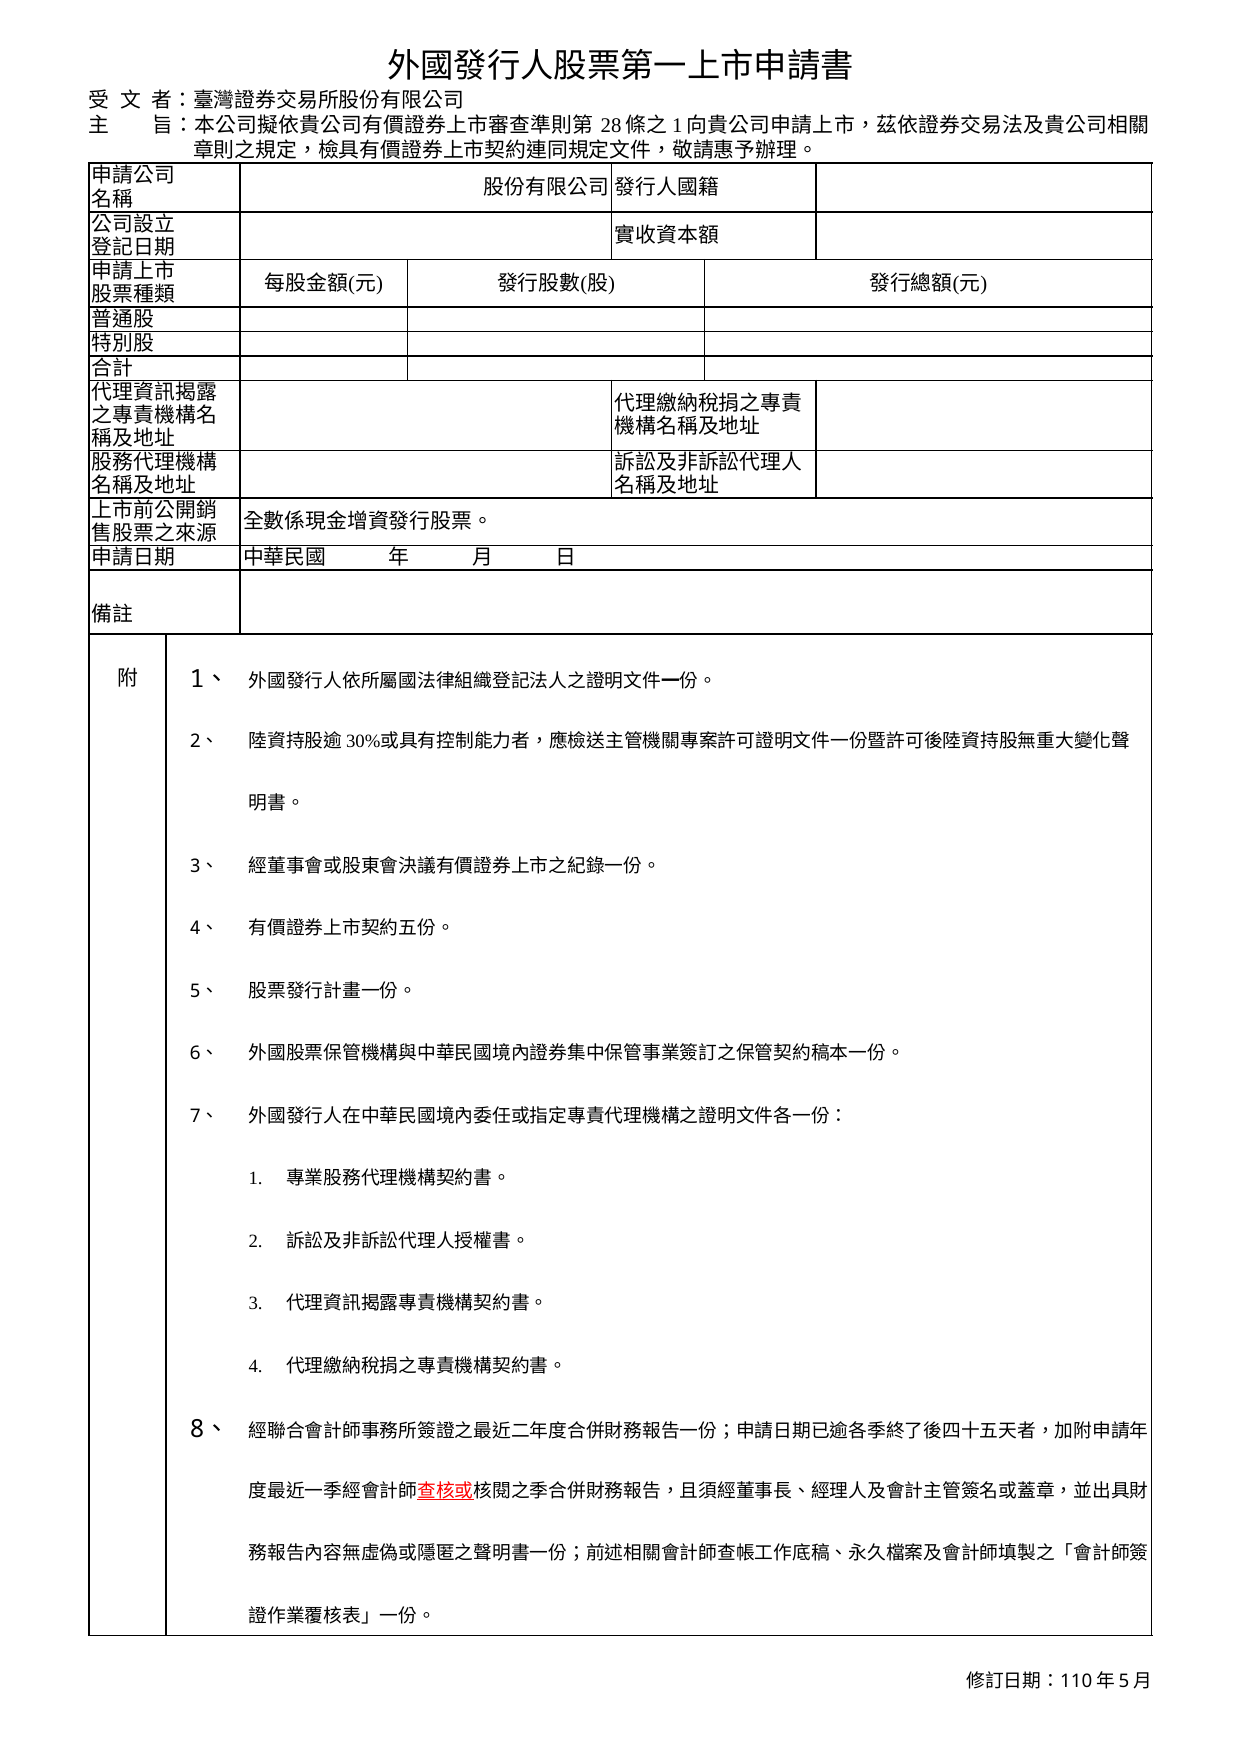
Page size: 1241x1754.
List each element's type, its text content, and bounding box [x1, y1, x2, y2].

table_cell 公司設立 登記日期 [90, 213, 239, 259]
table_cell [817, 213, 1151, 259]
table_cell 股務代理機構名稱及地址 [90, 451, 239, 497]
table_cell [241, 332, 407, 355]
table_cell [817, 451, 1151, 497]
table_header 申請公司 [90, 164, 239, 187]
table_header 發行人國籍 [612, 164, 815, 211]
table_cell [241, 357, 407, 379]
table_cell [241, 213, 611, 259]
table_cell 普通股 [90, 308, 239, 331]
table_cell 訴訟及非訴訟代理人名稱及地址 [612, 451, 815, 497]
table_header [817, 164, 1151, 211]
table_cell 代理資訊揭露之專責機構名稱及地址 [90, 381, 239, 450]
table_cell [241, 451, 611, 497]
table_cell 發行股數(股) [408, 260, 704, 306]
table_cell [705, 308, 1151, 331]
table_cell 代理繳納稅捐之專責機構名稱及地址 [612, 381, 815, 450]
text 主 旨：本公司擬依貴公司有價證券上市審查準則第28條之1向貴公司申請上市，茲依證券交易法及貴公司相關章則之規定，檢具有價證券上市契約連同規定文件，敬請惠予辦理。 [89, 112, 1152, 162]
table_cell 合計 [90, 357, 239, 379]
table_cell [241, 381, 611, 450]
table_cell 名稱 [90, 187, 239, 211]
table_cell 外國發行人依所屬國法律組織登記法人之證明文件一份。 陸資持股逾30%或具有控制能力者，應檢送主管機關專案許可證明文件一份暨許可後陸資持股無重大變化聲明書。 經董事會或股東會決議有價證券上市之紀錄一份。 有價證券上市契約五份。 股票發行計畫一份。 外國股票保管機構與中華民國境內證券集中保管事業簽訂之保管契約稿本一份。 外國發行人在中華民國境內委任或指定專責代理機構之證明文件各一份： 專業股務代理機構契約書。 訴訟及非訴訟代理人授權書。 代理資訊揭露專責機構契約書。 代理繳納稅捐之專責機構契約書。 經聯合會計師事務所簽證之最近二年度合併財務報告一份；申請日期已逾各季終了後四十五天者，加附申請年度最近一季經會計師查核或核閱之季合併財務報告，且須經董事長、經理人及會計主管簽名或蓋章，並出具財務報告內容無虛偽或隱匿之聲明書一份；前述相關會計師查帳工作底稿、永久檔案及會計師填製之「會計師簽證作業覆核表」一份。 外國發行人申請當季及次一季之財務預測資訊。 會計師出具最近三年內部控制制度建議書一份（無則免附）及會計師專案審查公司內部控制之審查報告一份及會計師就申請股票上市公司內部控制制度審查複核表。 證券承銷商之「股票上市評估報告」十五份、其工作底稿、評估項目工作底稿索引表及所載事項無虛偽、隱匿之聲明書一份、撰寫評估報告人員名單及相關懲處記錄。 上市條件檢查表一份。 證券承銷商填製之「上市審查準則第二十八條之八各款情事審查表」一份。 公開說明書稿本十五份及公開說明書稿本電子檔上傳至主管機關指定之資訊申報網站（https://siis.twse.com.tw）之證明文件一份。 律師填製之「外國發行人申請股票第一上市法律事項檢查表」一份、其工作底稿，以及律師與外國發行人所出具其彼此間並無前開檢查表之填表注意事項四所列情事之聲明書各一份。 股權分散表書面一份，附同股權分散達於規定標準之承諾書一份。 外國發行人與證券承銷商共同訂定承銷價格之依據及方式之說明書一份。 外國發行人就本股票上市申請書及其附件所載事項無虛偽、隱匿之聲明書各一份。 股票集中保管承諾書一份。 申請公司產業類別檢核表。 外國發行人之董事及持股百分之十以上股東如與他人訂有股份買賣且附買回條件之協議者，該等於申請時仍屬有效之協議書及相關資料各一份。 外國發行人就公司治理運作情形自我評量並填製公司治理評鑑自評報告，且須經證券承銷商評估並出具意見一份。 證券承銷商出具已履行盡職調查程序，所出具之評估報告及其他書件暨其附件均屬真實且無隱匿或遺漏外國發行人之重要財務業務資訊之承諾書。 外國發行人出具願依交易所有價證券上市審查準則第二十八條之七辦理，暨於所屬國辦理增資時，以書面通知貴公司之承諾書。 臺灣集中保管結算所股份有限公司所出具外國發行人專業股務代理機構或股務單位之辦理股務人員與設備最 近三年度皆符合規定之證明文件。 證券承銷商輔導人員進修公司治理相關課程三小時之證明文件一份。 申請公司、證券承銷商、律師及會計師所出具之誠信聲明書各一份。 申請公司（含董事及經理人）、證券承銷商及律師出具之未受違反法令調查之聲明書、意見書各一份。 內部人名單及持股情形一份。 申請公司之負責人、董事及持股百分之十以上股東業已參加證券法規研習課程暨其董事於申請日最近一年內業進修公司治理相關課程三小時之證明一份。 申請公司出具載明「將電子方式列為股東表決權行使管道、採候選人提名制度選出董事暨設置審計委員會」內容之公司章程一份。 申請公司為其董事投保責任保險之相關證明文件一份。 中介機構評估查核程序檢查表。 申請公司出具之財務報告編製能力說明評估表暨會計師對公司財務報告編製能力之說明及建議。 其他必要之證明文件或資料。 [167, 635, 1151, 1635]
table_cell 備註 [90, 571, 239, 633]
table_cell 中華民國 年 月 日 [241, 546, 1151, 569]
table_cell [408, 357, 704, 379]
table_cell 申請上市 股票種類 [90, 260, 239, 306]
table_cell [705, 357, 1151, 379]
table_cell [817, 381, 1151, 450]
table_cell 附 件 [90, 635, 165, 1635]
table_cell 每股金額(元) [241, 260, 407, 306]
table_cell 上市前公開銷售股票之來源 [90, 499, 239, 544]
table_cell 發行總額(元) [705, 260, 1151, 306]
table_header 股份有限公司 [241, 164, 611, 211]
table_cell [408, 308, 704, 331]
table_cell [241, 571, 1151, 633]
table_cell [241, 308, 407, 331]
table_cell 全數係現金增資發行股票。 [241, 499, 1151, 544]
table_cell [408, 332, 704, 355]
text 外國發行人股票第一上市申請書 [89, 39, 1152, 87]
table_cell 申請日期 [90, 546, 239, 569]
table_cell [705, 332, 1151, 355]
table_cell 特別股 [90, 332, 239, 355]
table_cell 實收資本額 [612, 213, 815, 259]
text 受 文 者：臺灣證券交易所股份有限公司 [89, 87, 1152, 112]
